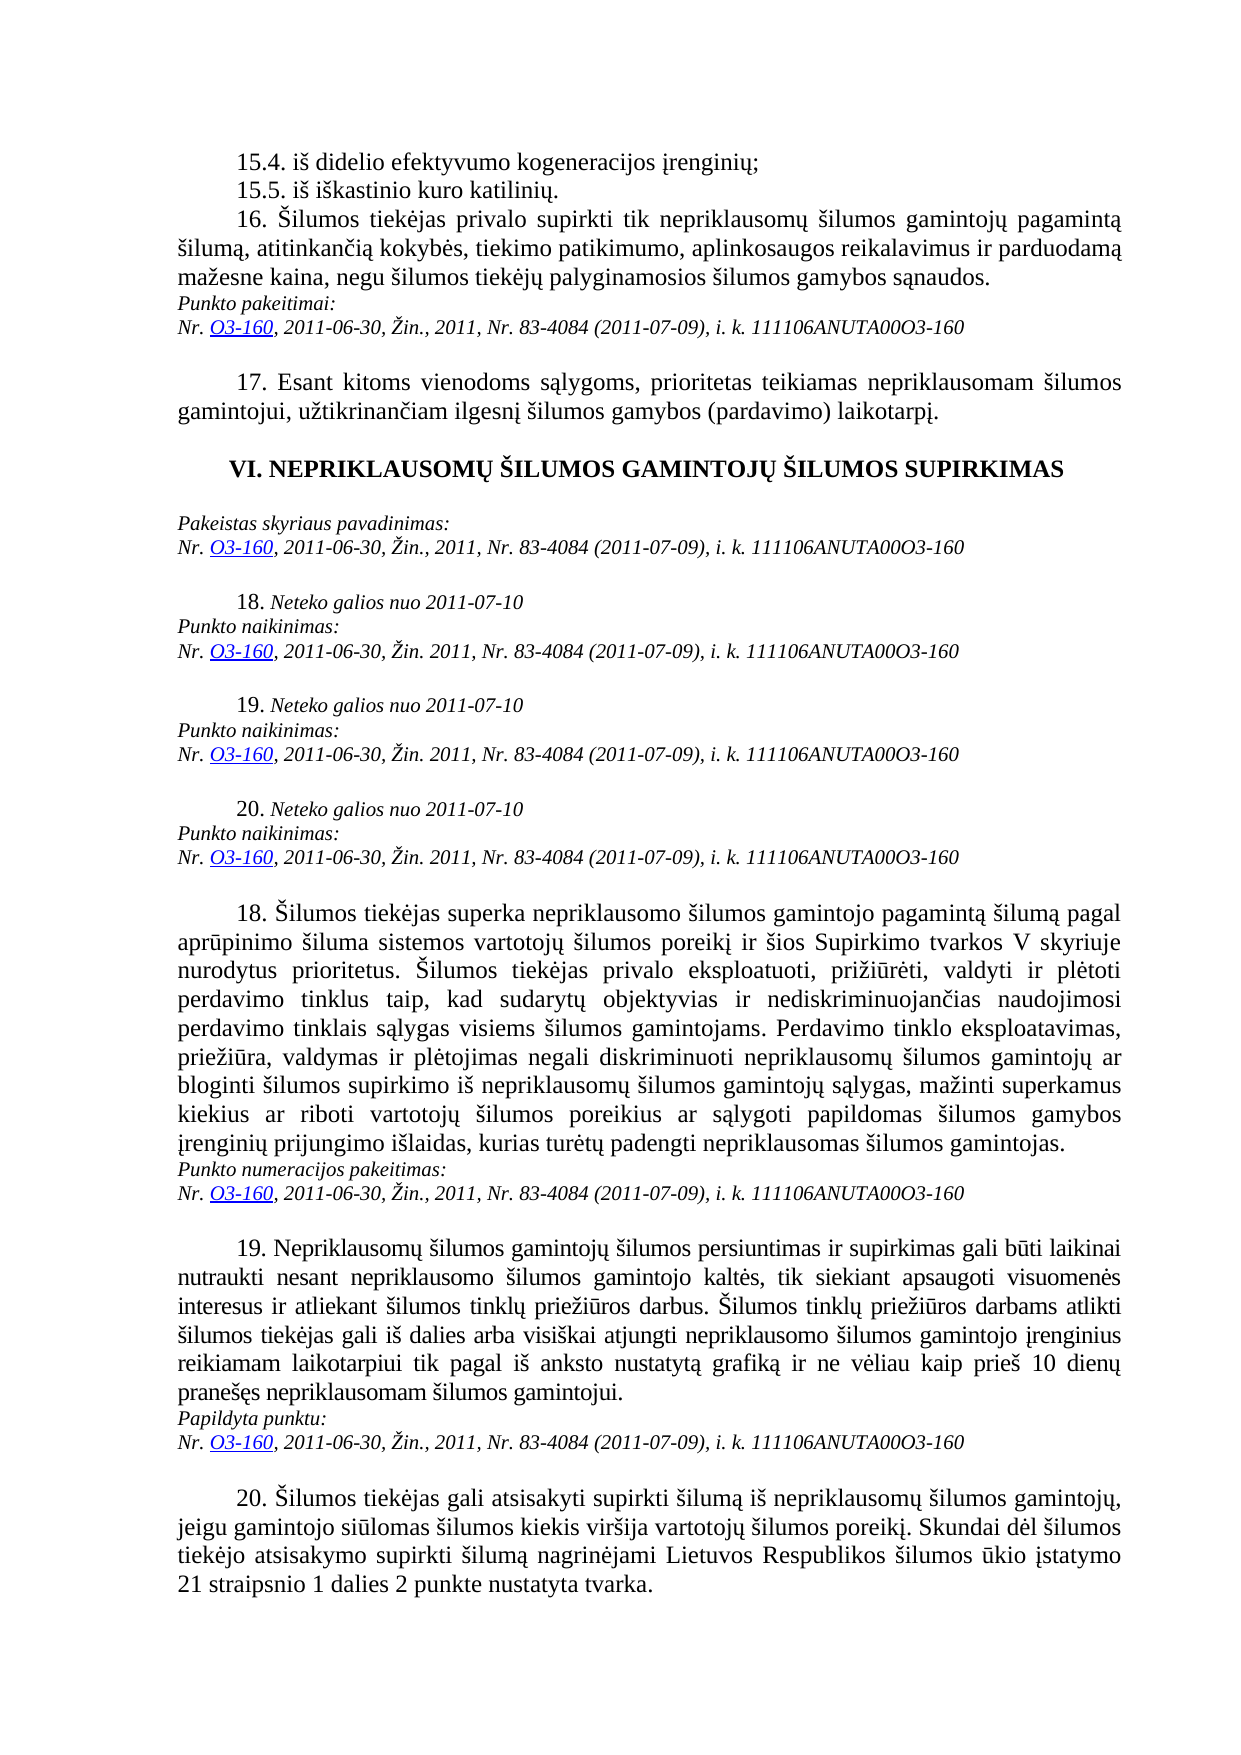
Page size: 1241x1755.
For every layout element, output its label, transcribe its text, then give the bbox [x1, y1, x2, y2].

text 18. Neteko galios nuo 2011-07-10 [177, 588, 1122, 614]
text Nr. O3-160, 2011-06-30, Žin., 2011, Nr. 83-4084 (2011-07-09), i. k. 111106ANUTA00O3-160 [177, 315, 1122, 339]
text 19. Neteko galios nuo 2011-07-10 [177, 691, 1122, 718]
text 19. Nepriklausomų šilumos gamintojų šilumos persiuntimas ir supirkimas gali būti laikinai nutraukti nesant nepriklausomo šilumos gamintojo kaltės, tik siekiant apsaugoti visuomenės interesus ir atliekant šilumos tinklų priežiūros darbus. Šilumos tinklų priežiūros darbams atlikti šilumos tiekėjas gali iš dalies arba visiškai atjungti nepriklausomo šilumos gamintojo įrenginius reikiamam laikotarpiui tik pagal iš anksto nustatytą grafiką ir ne vėliau kaip prieš 10 dienų pranešęs nepriklausomam šilumos gamintojui. [177, 1233, 1122, 1406]
text Punkto naikinimas: [177, 821, 1122, 845]
text 20. Neteko galios nuo 2011-07-10 [177, 794, 1122, 821]
text Nr. O3-160, 2011-06-30, Žin., 2011, Nr. 83-4084 (2011-07-09), i. k. 111106ANUTA00O3-160 [177, 1430, 1122, 1454]
text Punkto pakeitimai: [177, 291, 1122, 315]
text Papildyta punktu: [177, 1406, 1122, 1430]
text 17. Esant kitoms vienodoms sąlygoms, prioritetas teikiamas nepriklausomam šilumos gamintojui, užtikrinančiam ilgesnį šilumos gamybos (pardavimo) laikotarpį. [177, 367, 1122, 425]
text 20. Šilumos tiekėjas gali atsisakyti supirkti šilumą iš nepriklausomų šilumos gamintojų, jeigu gamintojo siūlomas šilumos kiekis viršija vartotojų šilumos poreikį. Skundai dėl šilumos tiekėjo atsisakymo supirkti šilumą nagrinėjami Lietuvos Respublikos šilumos ūkio įstatymo 21 straipsnio 1 dalies 2 punkte nustatyta tvarka. [177, 1483, 1122, 1598]
text Pakeistas skyriaus pavadinimas: [177, 511, 1122, 535]
text 15.4. iš didelio efektyvumo kogeneracijos įrenginių; [177, 147, 1122, 176]
text Punkto numeracijos pakeitimas: [177, 1157, 1122, 1181]
text 16. Šilumos tiekėjas privalo supirkti tik nepriklausomų šilumos gamintojų pagamintą šilumą, atitinkančią kokybės, tiekimo patikimumo, aplinkosaugos reikalavimus ir parduodamą mažesne kaina, negu šilumos tiekėjų palyginamosios šilumos gamybos sąnaudos. [177, 204, 1122, 291]
text Punkto naikinimas: [177, 718, 1122, 742]
text Nr. O3-160, 2011-06-30, Žin., 2011, Nr. 83-4084 (2011-07-09), i. k. 111106ANUTA00O3-160 [177, 535, 1122, 559]
text Nr. O3-160, 2011-06-30, Žin., 2011, Nr. 83-4084 (2011-07-09), i. k. 111106ANUTA00O3-160 [177, 1181, 1122, 1205]
text Punkto naikinimas: [177, 614, 1122, 638]
text Nr. O3-160, 2011-06-30, Žin. 2011, Nr. 83-4084 (2011-07-09), i. k. 111106ANUTA00O3-160 [177, 638, 1122, 663]
text 18. Šilumos tiekėjas superka nepriklausomo šilumos gamintojo pagamintą šilumą pagal aprūpinimo šiluma sistemos vartotojų šilumos poreikį ir šios Supirkimo tvarkos V skyriuje nurodytus prioritetus. Šilumos tiekėjas privalo eksploatuoti, prižiūrėti, valdyti ir plėtoti perdavimo tinklus taip, kad sudarytų objektyvias ir nediskriminuojančias naudojimosi perdavimo tinklais sąlygas visiems šilumos gamintojams. Perdavimo tinklo eksploatavimas, priežiūra, valdymas ir plėtojimas negali diskriminuoti nepriklausomų šilumos gamintojų ar bloginti šilumos supirkimo iš nepriklausomų šilumos gamintojų sąlygas, mažinti superkamus kiekius ar riboti vartotojų šilumos poreikius ar sąlygoti papildomas šilumos gamybos įrenginių prijungimo išlaidas, kurias turėtų padengti nepriklausomas šilumos gamintojas. [177, 898, 1122, 1157]
text 15.5. iš iškastinio kuro katilinių. [177, 176, 1122, 204]
text Nr. O3-160, 2011-06-30, Žin. 2011, Nr. 83-4084 (2011-07-09), i. k. 111106ANUTA00O3-160 [177, 845, 1122, 869]
text VI. Nepriklausomų šilumos gamintojų šilumos supirkimas [177, 454, 1122, 482]
text Nr. O3-160, 2011-06-30, Žin. 2011, Nr. 83-4084 (2011-07-09), i. k. 111106ANUTA00O3-160 [177, 742, 1122, 766]
